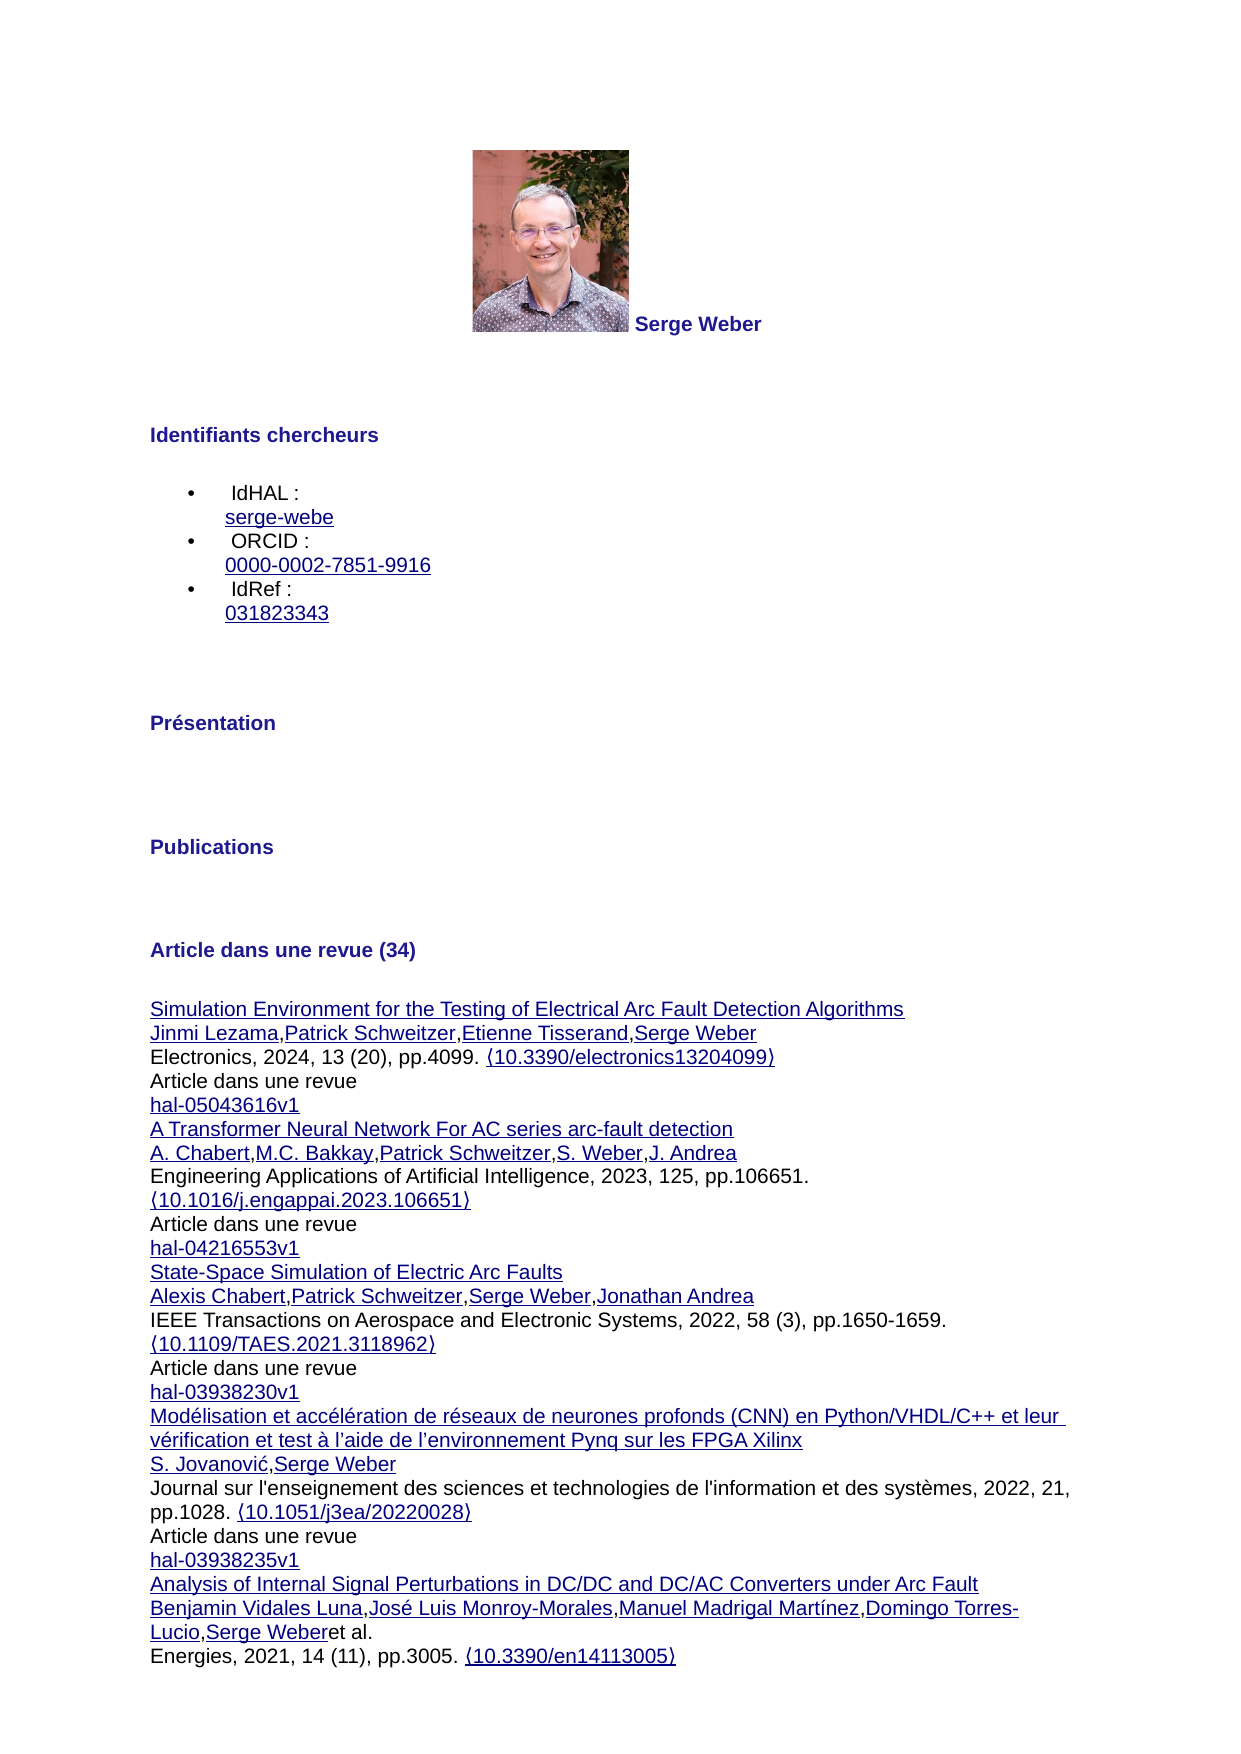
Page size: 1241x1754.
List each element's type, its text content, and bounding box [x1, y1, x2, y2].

list ORCID : [187, 529, 1090, 553]
table_cell Modélisation et accélération de réseaux de neurones profonds (CNN) en Python/VHDL/C++ et leur vérification et test à l’aide de l’environnement Pynq sur les FPGA Xilinx S. Jovanović,Serge Weber Journal sur l'enseignement des sciences et technologies de l'information et des systèmes, 2022, 21, pp.1028. ⟨10.1051/j3ea/20220028⟩ Article dans une revue hal-03938235v1 [150, 1404, 1090, 1572]
list 031823343 [187, 601, 1090, 625]
list 0000-0002-7851-9916 [187, 553, 1090, 577]
list serge-webe [187, 505, 1090, 529]
table_cell Analysis of Internal Signal Perturbations in DC/DC and DC/AC Converters under Arc Fault Benjamin Vidales Luna,José Luis Monroy-Morales,Manuel Madrigal Martínez,Domingo Torres-Lucio,Serge Weberet al. Energies, 2021, 14 (11), pp.3005. ⟨10.3390/en14113005⟩ [150, 1572, 1090, 1667]
list IdHAL : [187, 481, 1090, 505]
subtitle Publications [150, 835, 1090, 859]
table_cell A Transformer Neural Network For AC series arc-fault detection A. Chabert,M.C. Bakkay,Patrick Schweitzer,S. Weber,J. Andrea Engineering Applications of Artificial Intelligence, 2023, 125, pp.106651. ⟨10.1016/j.engappai.2023.106651⟩ Article dans une revue hal-04216553v1 [150, 1116, 1090, 1260]
subtitle Article dans une revue (34) [150, 938, 1090, 962]
subtitle Identifiants chercheurs [150, 423, 1090, 447]
picture [472, 150, 629, 332]
subtitle Serge Weber [150, 150, 1090, 336]
table_header Simulation Environment for the Testing of Electrical Arc Fault Detection Algorithms Jinmi Lezama,Patrick Schweitzer,Etienne Tisserand,Serge Weber Electronics, 2024, 13 (20), pp.4099. ⟨10.3390/electronics13204099⟩ Article dans une revue hal-05043616v1 [150, 997, 1090, 1116]
list IdRef : [187, 577, 1090, 601]
table_cell State-Space Simulation of Electric Arc Faults Alexis Chabert,Patrick Schweitzer,Serge Weber,Jonathan Andrea IEEE Transactions on Aerospace and Electronic Systems, 2022, 58 (3), pp.1650-1659. ⟨10.1109/TAES.2021.3118962⟩ Article dans une revue hal-03938230v1 [150, 1260, 1090, 1404]
subtitle Présentation [150, 711, 1090, 735]
